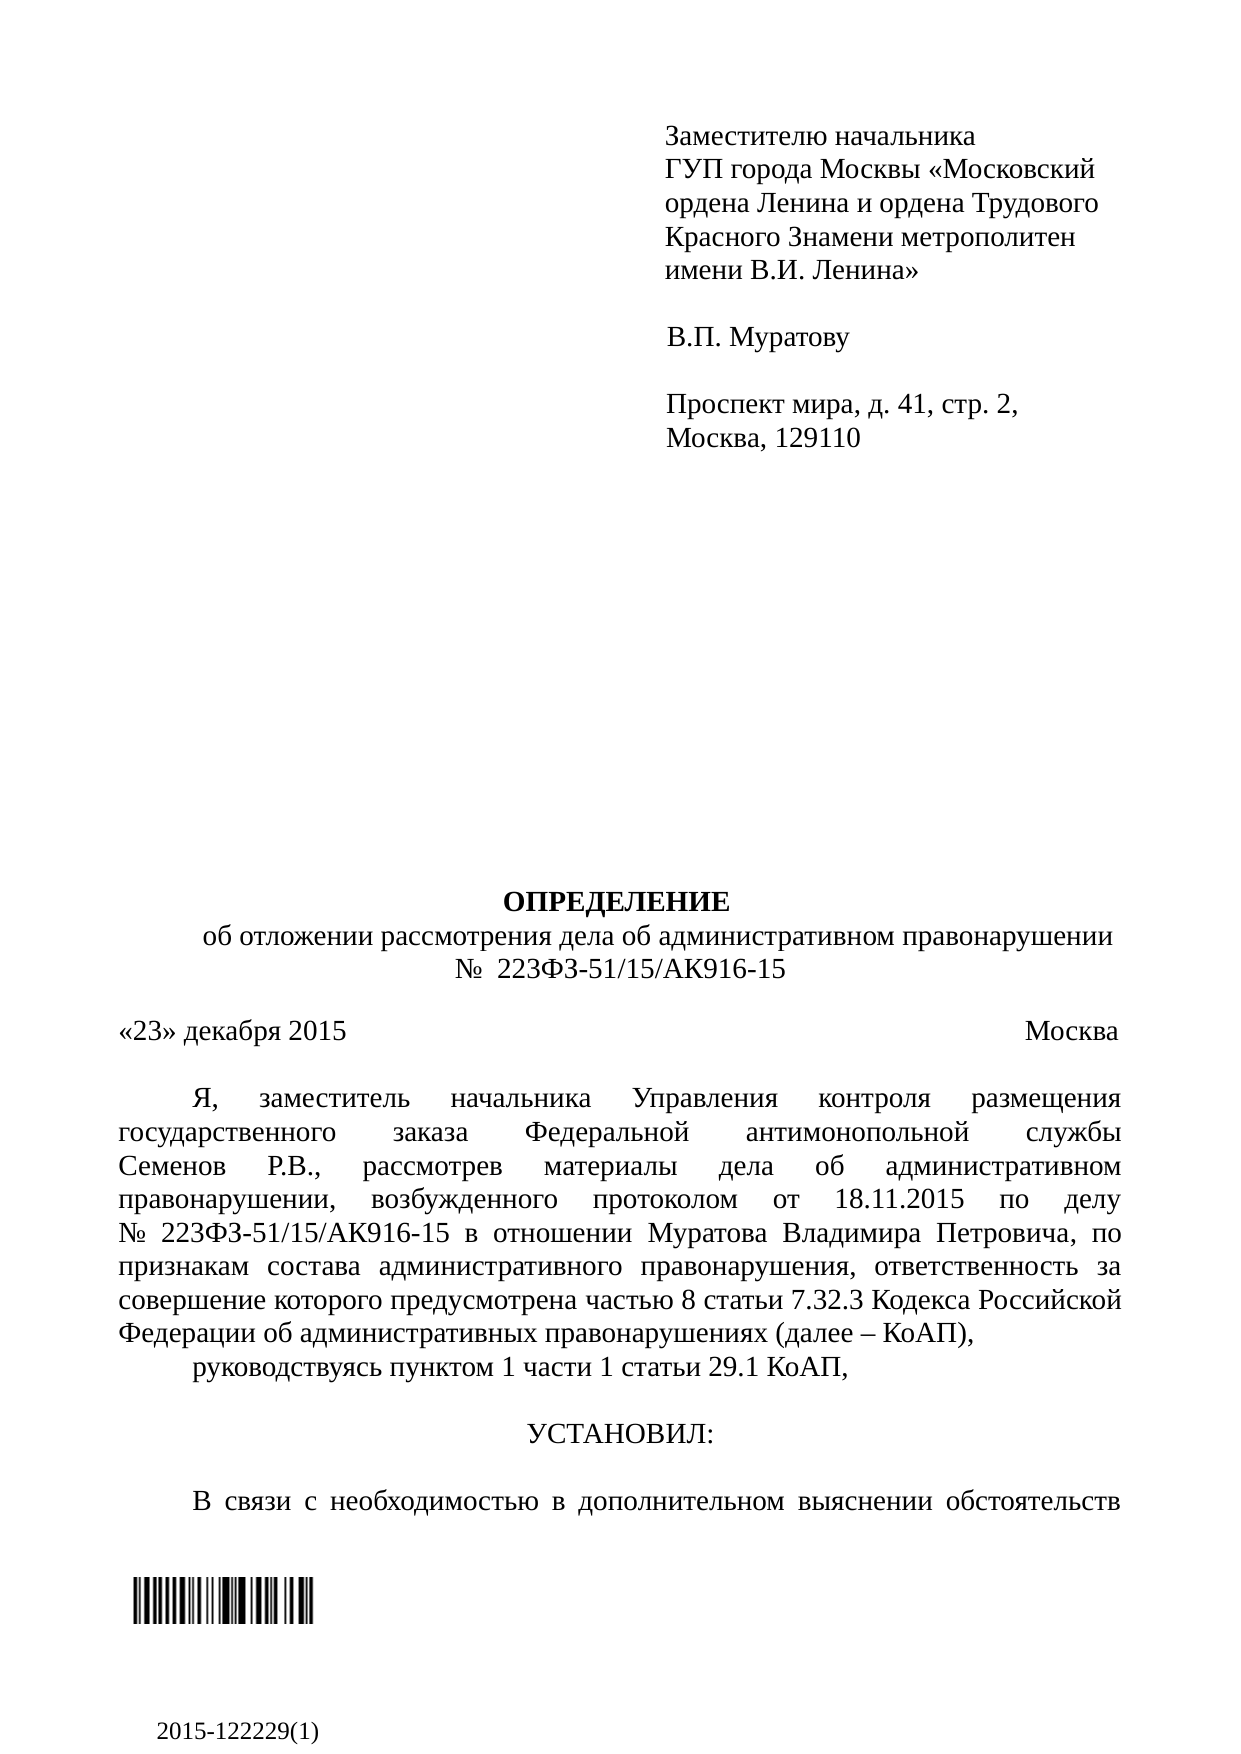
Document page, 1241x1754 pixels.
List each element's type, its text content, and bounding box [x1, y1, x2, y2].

text об отложении рассмотрения дела об административном правонарушении № 223ФЗ-51/15/АК916-15 [118, 918, 1122, 985]
picture [118, 1577, 331, 1624]
text Я, заместитель начальника Управления контроля размещения государственного заказа Федеральной антимонопольной службы Семенов Р.В., рассмотрев материалы дела об административном правонарушении, возбужденного протоколом от 18.11.2015 по делу № 223ФЗ-51/15/АК916-15 в отношении Муратова Владимира Петровича, по признакам состава административного правонарушения, ответственность за совершение которого предусмотрена частью 8 статьи 7.32.3 Кодекса Российской Федерации об административных правонарушениях (далее – КоАП), [118, 1081, 1122, 1349]
text Заместителю начальника ГУП города Москвы «Московский ордена Ленина и ордена Трудового Красного Знамени метрополитен имени В.И. Ленина» [664, 118, 1122, 286]
text В.П. Муратову [667, 319, 1122, 353]
text ОПРЕДЕЛЕНИЕ [118, 884, 1122, 918]
text Москва, 129110 [666, 420, 1122, 453]
text руководствуясь пунктом 1 части 1 статьи 29.1 КоАП, [118, 1349, 1122, 1382]
text УСТАНОВИЛ: [118, 1416, 1122, 1449]
text В связи с необходимостью в дополнительном выяснении обстоятельств [118, 1483, 1122, 1517]
text «23» декабря 2015 Москва [118, 1013, 1122, 1047]
text Проспект мира, д. 41, стр. 2, [666, 386, 1122, 420]
